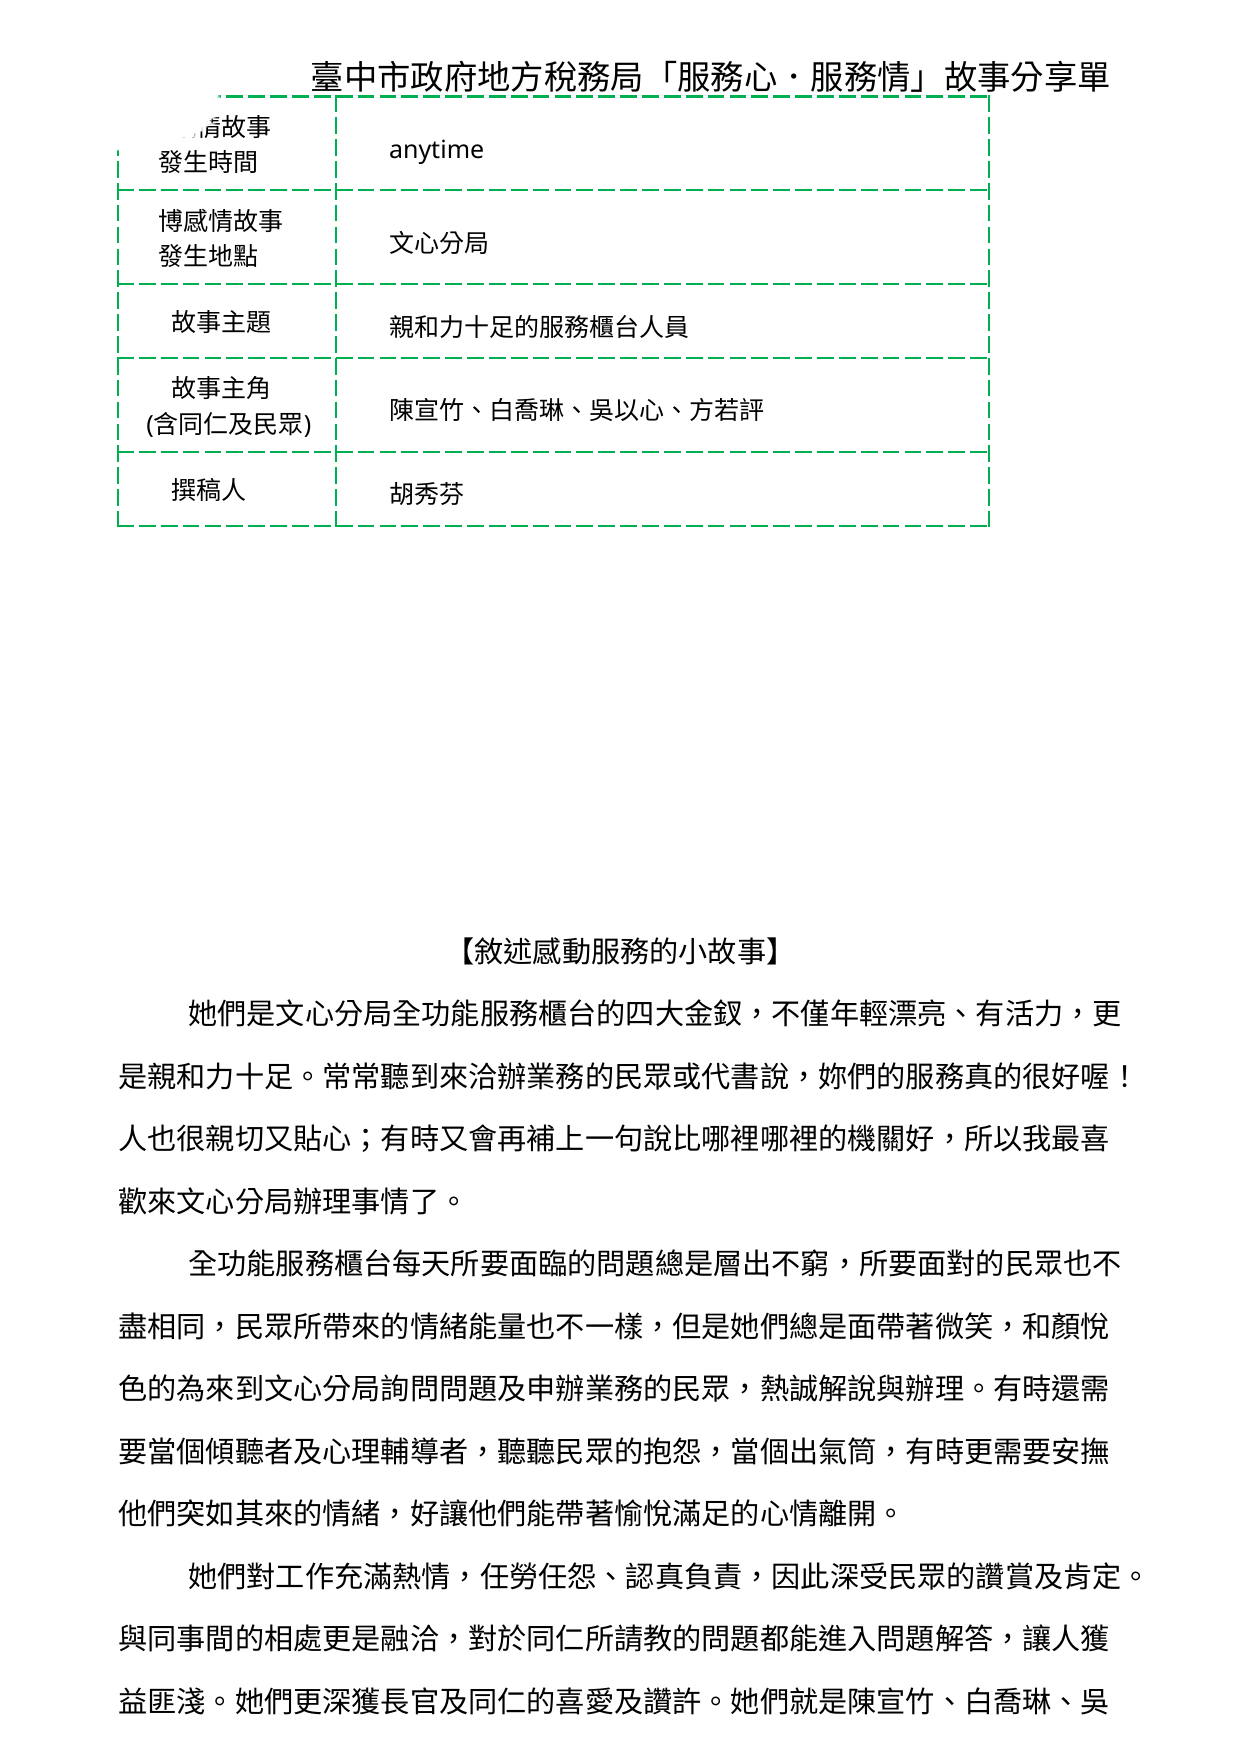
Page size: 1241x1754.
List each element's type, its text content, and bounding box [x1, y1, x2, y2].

text 她們對工作充滿熱情，任勞任怨、認真負責，因此深受民眾的讚賞及肯定。與同事間的相處更是融洽，對於同仁所請教的問題都能進入問題解答，讓人獲益匪淺。她們更深獲長官及同仁的喜愛及讚許。她們就是陳宣竹、白喬琳、吳以心、方若評。文心分局非常感謝有您們的奉獻與付出~~！ [118, 1703, 1122, 1720]
